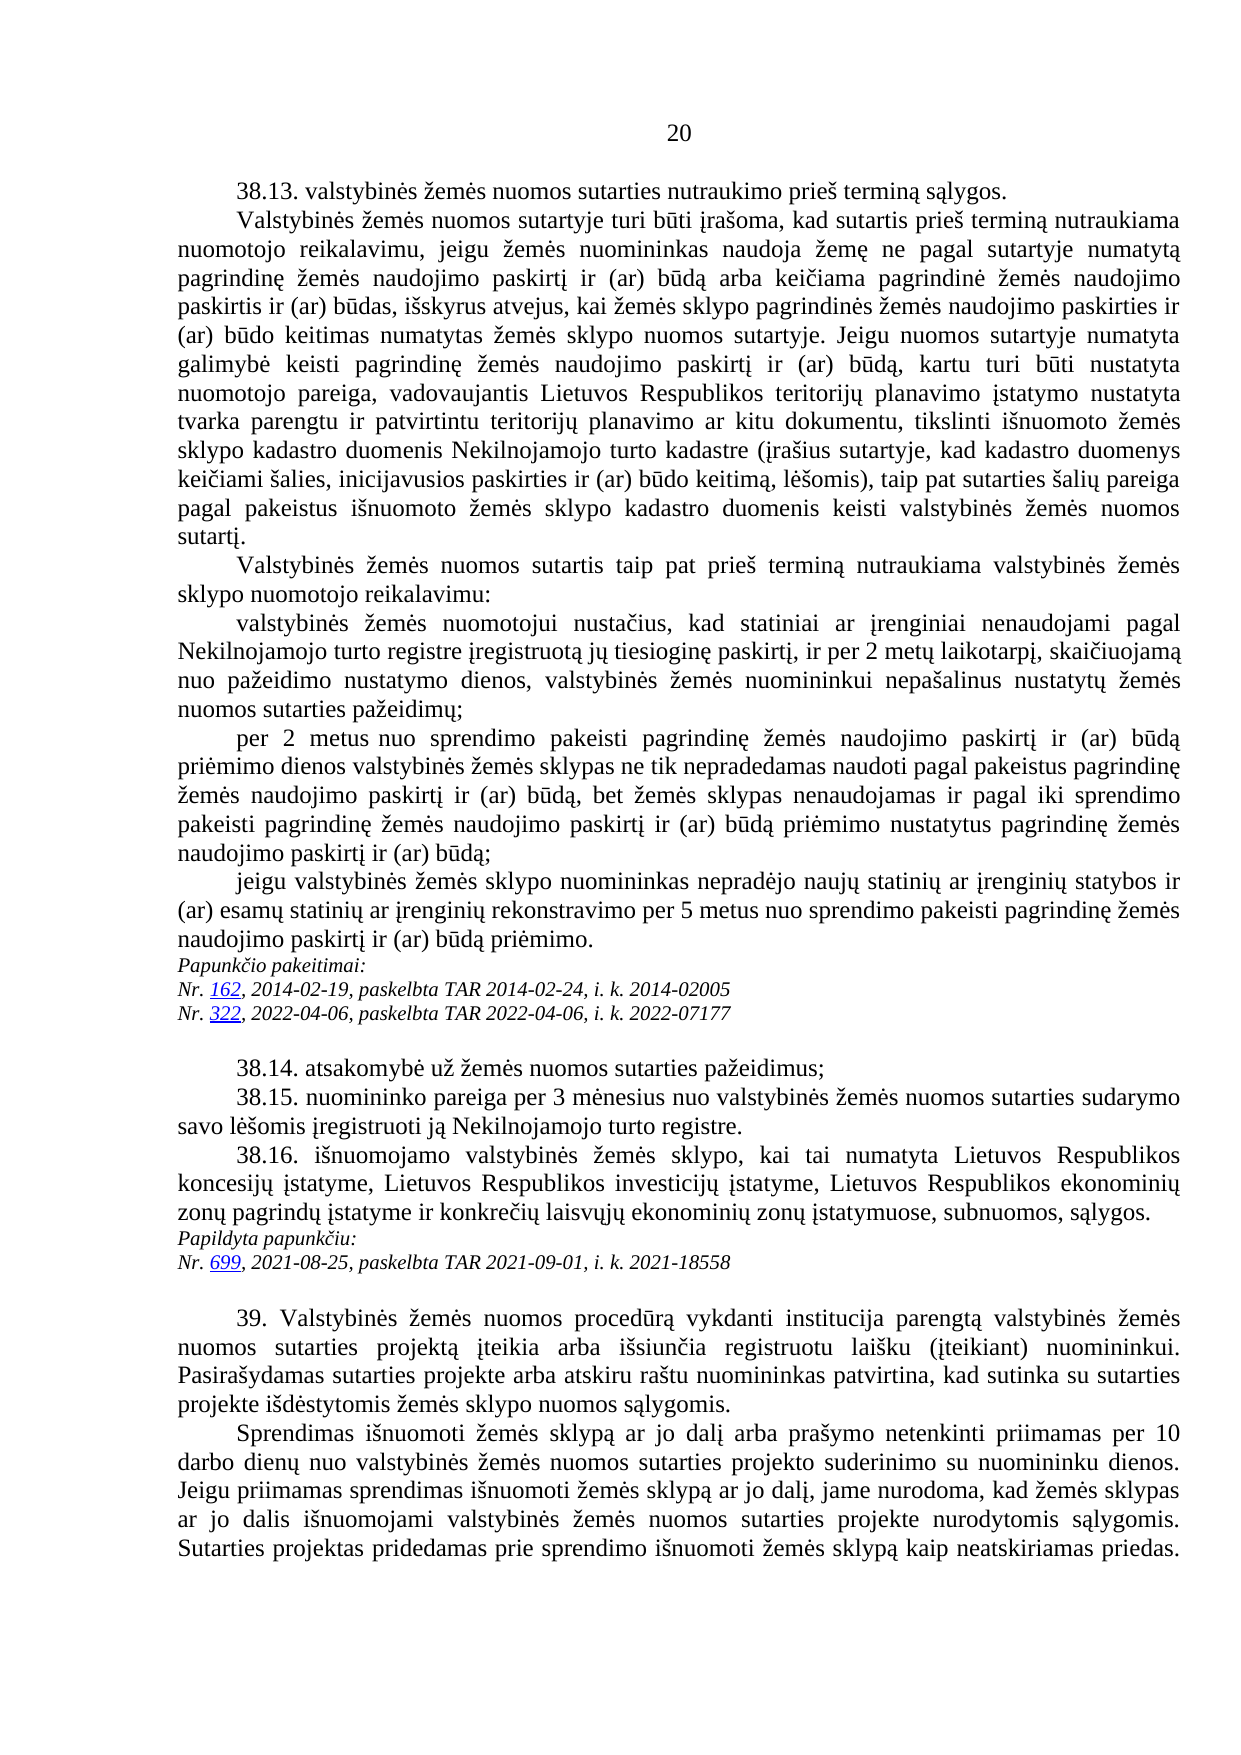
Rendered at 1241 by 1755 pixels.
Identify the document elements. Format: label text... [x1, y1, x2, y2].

text 38.14. atsakomybė už žemės nuomos sutarties pažeidimus; [177, 1053, 1181, 1082]
text Nr. 162, 2014-02-19, paskelbta TAR 2014-02-24, i. k. 2014-02005 [177, 977, 1181, 1001]
text 38.13. valstybinės žemės nuomos sutarties nutraukimo prieš terminą sąlygos. [177, 176, 1181, 205]
text Nr. 699, 2021-08-25, paskelbta TAR 2021-09-01, i. k. 2021-18558 [177, 1250, 1181, 1274]
text per 2 metus nuo sprendimo pakeisti pagrindinę žemės naudojimo paskirtį ir (ar) būdą priėmimo dienos valstybinės žemės sklypas ne tik nepradedamas naudoti pagal pakeistus pagrindinę žemės naudojimo paskirtį ir (ar) būdą, bet žemės sklypas nenaudojamas ir pagal iki sprendimo pakeisti pagrindinę žemės naudojimo paskirtį ir (ar) būdą priėmimo nustatytus pagrindinę žemės naudojimo paskirtį ir (ar) būdą; [177, 723, 1181, 866]
text valstybinės žemės nuomotojui nustačius, kad statiniai ar įrenginiai nenaudojami pagal Nekilnojamojo turto registre įregistruotą jų tiesioginę paskirtį, ir per 2 metų laikotarpį, skaičiuojamą nuo pažeidimo nustatymo dienos, valstybinės žemės nuomininkui nepašalinus nustatytų žemės nuomos sutarties pažeidimų; [177, 608, 1181, 723]
text 38.16. išnuomojamo valstybinės žemės sklypo, kai tai numatyta Lietuvos Respublikos koncesijų įstatyme, Lietuvos Respublikos investicijų įstatyme, Lietuvos Respublikos ekonominių zonų pagrindų įstatyme ir konkrečių laisvųjų ekonominių zonų įstatymuose, subnuomos, sąlygos. [177, 1140, 1181, 1226]
text Papildyta papunkčiu: [177, 1226, 1181, 1250]
text Valstybinės žemės nuomos sutartis taip pat prieš terminą nutraukiama valstybinės žemės sklypo nuomotojo reikalavimu: [177, 550, 1181, 608]
text Valstybinės žemės nuomos sutartyje turi būti įrašoma, kad sutartis prieš terminą nutraukiama nuomotojo reikalavimu, jeigu žemės nuomininkas naudoja žemę ne pagal sutartyje numatytą pagrindinę žemės naudojimo paskirtį ir (ar) būdą arba keičiama pagrindinė žemės naudojimo paskirtis ir (ar) būdas, išskyrus atvejus, kai žemės sklypo pagrindinės žemės naudojimo paskirties ir (ar) būdo keitimas numatytas žemės sklypo nuomos sutartyje. Jeigu nuomos sutartyje numatyta galimybė keisti pagrindinę žemės naudojimo paskirtį ir (ar) būdą, kartu turi būti nustatyta nuomotojo pareiga, vadovaujantis Lietuvos Respublikos teritorijų planavimo įstatymo nustatyta tvarka parengtu ir patvirtintu teritorijų planavimo ar kitu dokumentu, tikslinti išnuomoto žemės sklypo kadastro duomenis Nekilnojamojo turto kadastre (įrašius sutartyje, kad kadastro duomenys keičiami šalies, inicijavusios paskirties ir (ar) būdo keitimą, lėšomis), taip pat sutarties šalių pareiga pagal pakeistus išnuomoto žemės sklypo kadastro duomenis keisti valstybinės žemės nuomos sutartį. [177, 205, 1181, 550]
text jeigu valstybinės žemės sklypo nuomininkas nepradėjo naujų statinių ar įrenginių statybos ir (ar) esamų statinių ar įrenginių rekonstravimo per 5 metus nuo sprendimo pakeisti pagrindinę žemės naudojimo paskirtį ir (ar) būdą priėmimo. [177, 866, 1181, 953]
text 39. Valstybinės žemės nuomos procedūrą vykdanti institucija parengtą valstybinės žemės nuomos sutarties projektą įteikia arba išsiunčia registruotu laišku (įteikiant) nuomininkui. Pasirašydamas sutarties projekte arba atskiru raštu nuomininkas patvirtina, kad sutinka su sutarties projekte išdėstytomis žemės sklypo nuomos sąlygomis. [177, 1303, 1181, 1418]
text Papunkčio pakeitimai: [177, 953, 1181, 977]
text Sprendimas išnuomoti žemės sklypą ar jo dalį arba prašymo netenkinti priimamas per 10 darbo dienų nuo valstybinės žemės nuomos sutarties projekto suderinimo su nuomininku dienos. Jeigu priimamas sprendimas išnuomoti žemės sklypą ar jo dalį, jame nurodoma, kad žemės sklypas ar jo dalis išnuomojami valstybinės žemės nuomos sutarties projekte nurodytomis sąlygomis. Sutarties projektas pridedamas prie sprendimo išnuomoti žemės sklypą kaip neatskiriamas priedas. [177, 1418, 1181, 1562]
text 38.15. nuomininko pareiga per 3 mėnesius nuo valstybinės žemės nuomos sutarties sudarymo savo lėšomis įregistruoti ją Nekilnojamojo turto registre. [177, 1082, 1181, 1140]
text Nr. 322, 2022-04-06, paskelbta TAR 2022-04-06, i. k. 2022-07177 [177, 1001, 1181, 1025]
